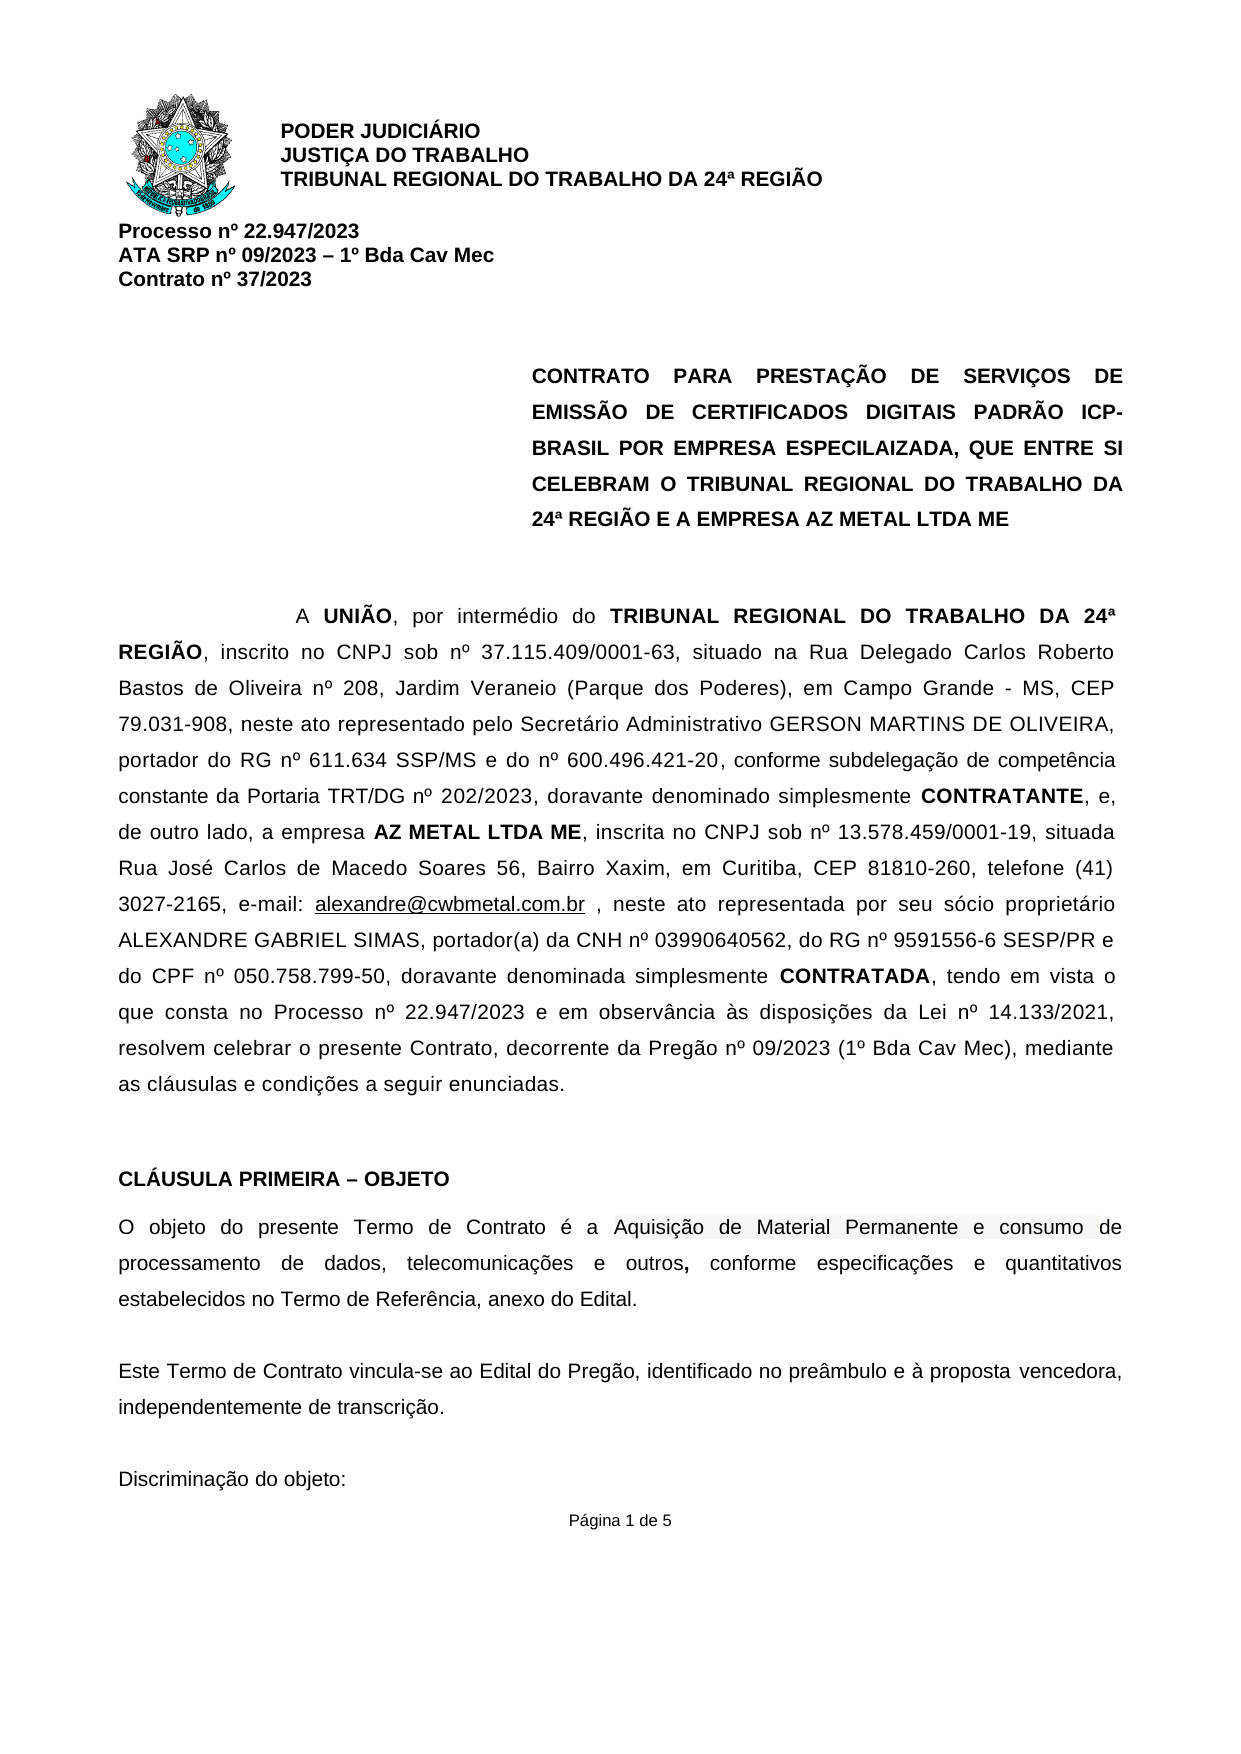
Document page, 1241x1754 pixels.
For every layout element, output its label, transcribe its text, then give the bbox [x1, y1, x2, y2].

text O objeto do presente Termo de Contrato é a Aquisição de Material Permanente e consumo de processamento de dados, telecomunicações e outros, conforme especificações e quantitativos estabelecidos no Termo de Referência, anexo do Edital. [118, 1215, 1122, 1311]
text CONTRATO PARA PRESTAÇÃO DE SERVIÇOS DE EMISSÃO DE CERTIFICADOS DIGITAIS PADRÃO ICP-BRASIL POR EMPRESA ESPECILAIZADA, QUE ENTRE SI CELEBRAM O TRIBUNAL REGIONAL DO TRABALHO DA 24ª REGIÃO E A EMPRESA AZ METAL LTDA ME [532, 363, 1124, 531]
text A UNIÃO, por intermédio do TRIBUNAL REGIONAL DO TRABALHO DA 24ª REGIÃO, inscrito no CNPJ sob nº 37.115.409/0001-63, situado na Rua Delegado Carlos Roberto Bastos de Oliveira nº 208, Jardim Veraneio (Parque dos Poderes), em Campo Grande - MS, CEP 79.031-908, neste ato representado pelo Secretário Administrativo GERSON MARTINS DE OLIVEIRA, portador do RG nº 611.634 SSP/MS e do nº 600.496.421-20, conforme subdelegação de competência constante da Portaria TRT/DG nº 202/2023, doravante denominado simplesmente CONTRATANTE, e, de outro lado, a empresa AZ METAL LTDA ME, inscrita no CNPJ sob nº 13.578.459/0001-19, situada Rua José Carlos de Macedo Soares 56, Bairro Xaxim, em Curitiba, CEP 81810-260, telefone (41) 3027-2165, e-mail: alexandre@cwbmetal.com.br , neste ato representada por seu sócio proprietário ALEXANDRE GABRIEL SIMAS, portador(a) da CNH nº 03990640562, do RG nº 9591556-6 SESP/PR e do CPF nº 050.758.799-50, doravante denominada simplesmente CONTRATADA, tendo em vista o que consta no Processo nº 22.947/2023 e em observância às disposições da Lei nº 14.133/2021, resolvem celebrar o presente Contrato, decorrente da Pregão nº 09/2023 (1º Bda Cav Mec), mediante as cláusulas e condições a seguir enunciadas. [118, 604, 1116, 1095]
text Discriminação do objeto: [118, 1467, 1122, 1491]
text CLÁUSULA PRIMEIRA – OBJETO [118, 1167, 1122, 1191]
text Este Termo de Contrato vincula-se ao Edital do Pregão, identificado no preâmbulo e à proposta vencedora, independentemente de transcrição. [118, 1359, 1122, 1419]
